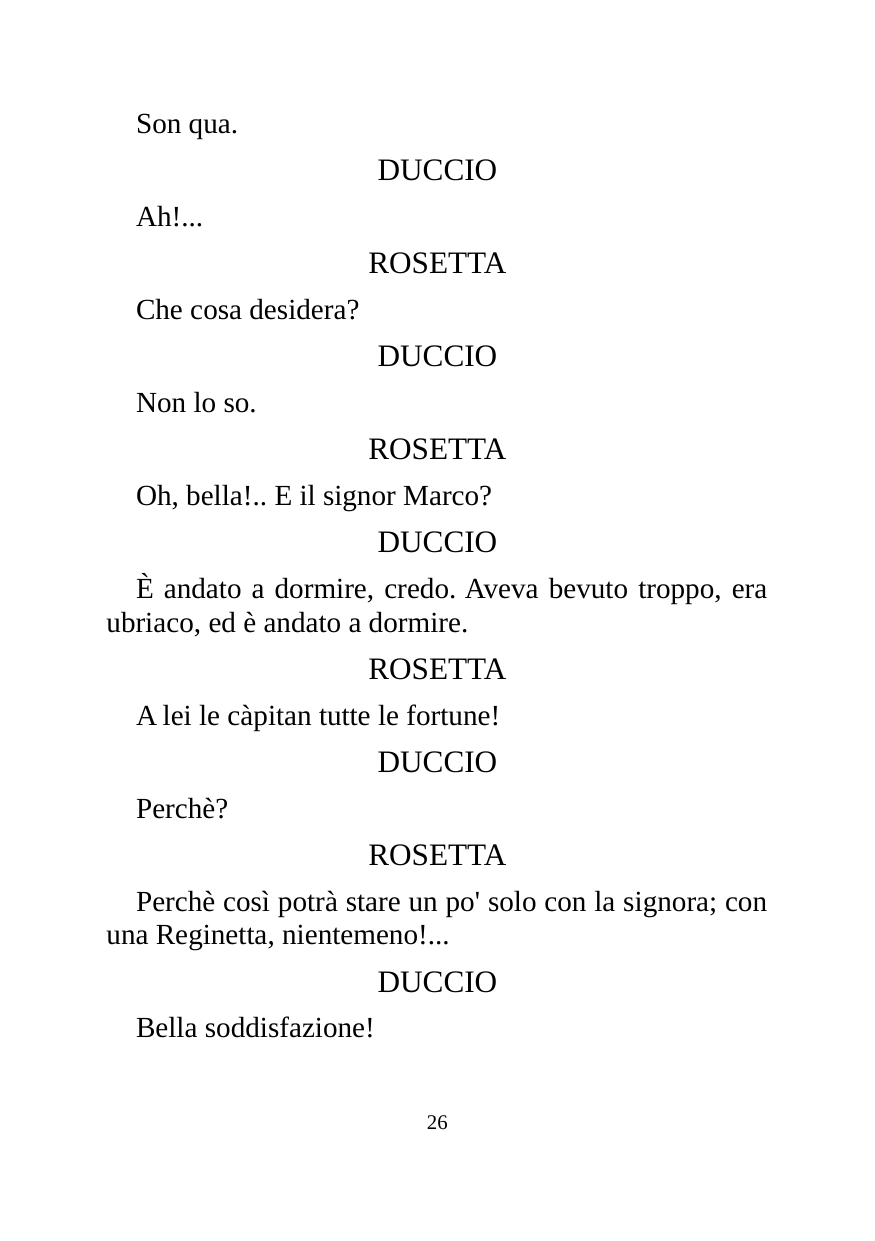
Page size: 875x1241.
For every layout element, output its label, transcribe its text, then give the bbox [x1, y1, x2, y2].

text Bella soddisfazione! [106, 1011, 768, 1044]
text Perchè così potrà stare un po' solo con la signora; con una Reginetta, nientemeno!... [106, 884, 768, 951]
text Non lo so. [106, 385, 768, 419]
text Oh, bella!.. E il signor Marco? [106, 478, 768, 512]
text Che cosa desidera? [106, 292, 768, 326]
text Perchè? [106, 791, 768, 824]
text ROSETTA [106, 836, 768, 872]
text DUCCIO [106, 963, 768, 999]
text Ah!... [106, 199, 768, 233]
text DUCCIO [106, 743, 768, 779]
text ROSETTA [106, 650, 768, 686]
text È andato a dormire, credo. Aveva bevuto troppo, era ubriaco, ed è andato a dormire. [106, 571, 768, 638]
text DUCCIO [106, 524, 768, 559]
text Son qua. [106, 106, 768, 140]
text ROSETTA [106, 244, 768, 281]
text ROSETTA [106, 431, 768, 467]
text A lei le càpitan tutte le fortune! [106, 698, 768, 731]
text DUCCIO [106, 152, 768, 187]
text DUCCIO [106, 338, 768, 373]
